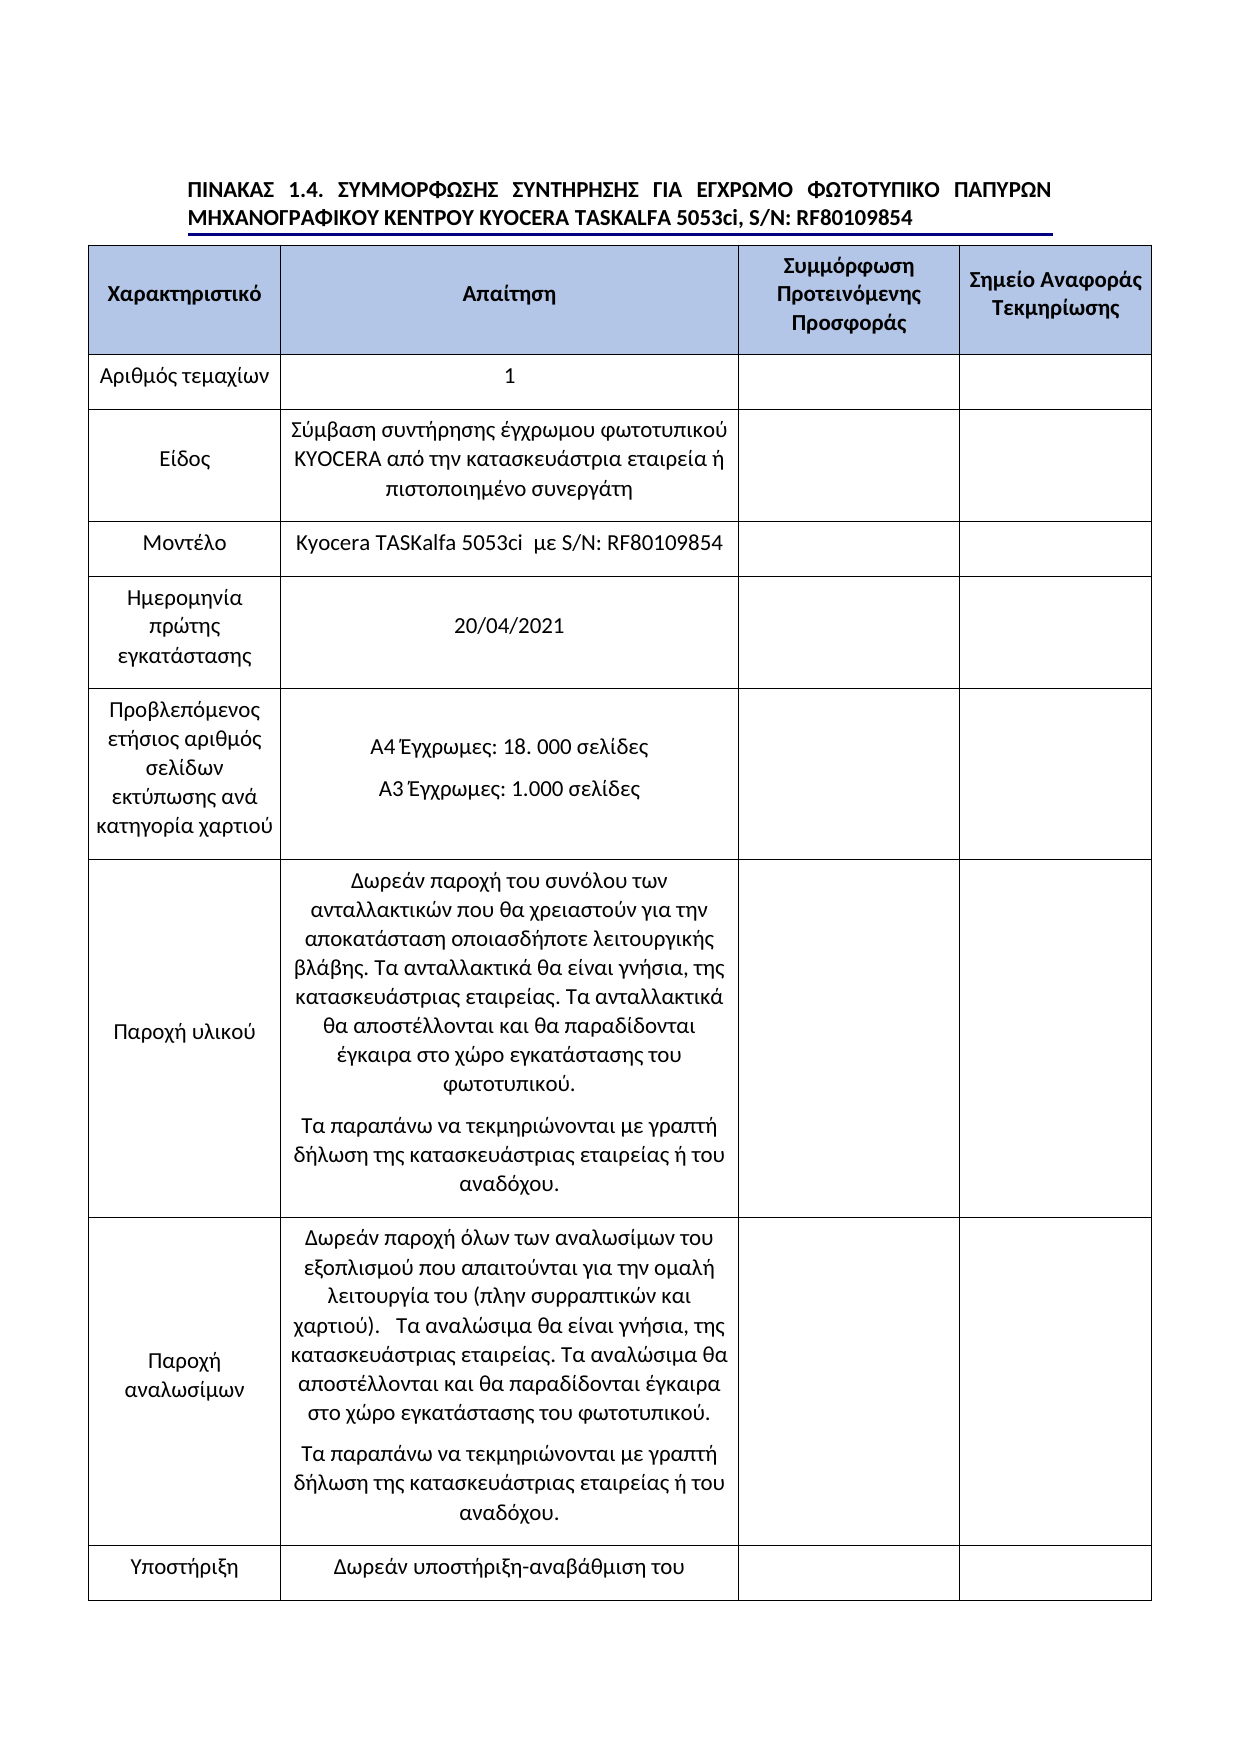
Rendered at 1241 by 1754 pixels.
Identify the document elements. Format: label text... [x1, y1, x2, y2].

table_cell Προβλεπόμενος ετήσιος αριθμός σελίδων εκτύπωσης ανά κατηγορία χαρτιού [89, 689, 280, 859]
table_cell Kyocera TASKalfa 5053ci με S/N: RF80109854 [281, 522, 738, 576]
table_cell [739, 689, 959, 859]
table_cell [960, 577, 1151, 688]
table_cell A4 Έγχρωμες: 18. 000 σελίδες Α3 Έγχρωμες: 1.000 σελίδες [281, 689, 738, 859]
table_cell [960, 1218, 1151, 1545]
table_header Απαίτηση [281, 246, 738, 354]
table_cell [960, 410, 1151, 521]
table_cell Σύμβαση συντήρησης έγχρωμου φωτοτυπικού KYOCERA από την κατασκευάστρια εταιρεία ή πιστοποιημένο συνεργάτη [281, 410, 738, 521]
table_cell [739, 355, 959, 408]
table_cell [739, 1218, 959, 1545]
table_cell [739, 1546, 959, 1599]
table_cell Δωρεάν παροχή του συνόλου των ανταλλακτικών που θα χρειαστούν για την αποκατάσταση οποιασδήποτε λειτουργικής βλάβης. Τα ανταλλακτικά θα είναι γνήσια, της κατασκευάστριας εταιρείας. Τα ανταλλακτικά θα αποστέλλονται και θα παραδίδονται έγκαιρα στο χώρο εγκατάστασης του φωτοτυπικού. Τα παραπάνω να τεκμηριώνονται με γραπτή δήλωση της κατασκευάστριας εταιρείας ή του αναδόχου. [281, 860, 738, 1217]
table_cell Παροχή αναλωσίμων [89, 1218, 280, 1545]
table_cell [960, 522, 1151, 576]
table_cell [960, 355, 1151, 408]
table_cell Είδος [89, 410, 280, 521]
table_cell [739, 522, 959, 576]
table_header Συμμόρφωση Προτεινόμενης Προσφοράς [739, 246, 959, 354]
table_header Χαρακτηριστικό [89, 246, 280, 354]
table_cell Ημερομηνία πρώτης εγκατάστασης [89, 577, 280, 688]
table_cell Δωρεάν υποστήριξη-αναβάθμιση του [281, 1546, 738, 1599]
table_cell [960, 1546, 1151, 1599]
table_cell Αριθμός τεμαχίων [89, 355, 280, 408]
table_header Σημείο Αναφοράς Τεκμηρίωσης [960, 246, 1151, 354]
table_cell Δωρεάν παροχή όλων των αναλωσίμων του εξοπλισμού που απαιτούνται για την ομαλή λειτουργία του (πλην συρραπτικών και χαρτιού). Τα αναλώσιμα θα είναι γνήσια, της κατασκευάστριας εταιρείας. Τα αναλώσιμα θα αποστέλλονται και θα παραδίδονται έγκαιρα στο χώρο εγκατάστασης του φωτοτυπικού. Τα παραπάνω να τεκμηριώνονται με γραπτή δήλωση της κατασκευάστριας εταιρείας ή του αναδόχου. [281, 1218, 738, 1545]
table_cell Παροχή υλικού [89, 860, 280, 1217]
table_cell [960, 860, 1151, 1217]
table_cell Υποστήριξη [89, 1546, 280, 1599]
table_cell 20/04/2021 [281, 577, 738, 688]
table_cell [739, 577, 959, 688]
table_cell [739, 860, 959, 1217]
table_cell 1 [281, 355, 738, 408]
table_cell [960, 689, 1151, 859]
table_cell [739, 410, 959, 521]
table_cell Μοντέλο [89, 522, 280, 576]
subtitle ΠΙΝΑΚΑΣ 1.4. ΣΥΜΜΟΡΦΩΣΗΣ ΣΥΝΤΗΡΗΣΗΣ ΓΙΑ ΕΓΧΡΩΜΟ ΦΩΤΟΤΥΠΙΚΟ ΠΑΠΥΡΩΝ ΜΗΧΑΝΟΓΡΑΦΙΚΟΥ ΚΕΝΤΡΟΥ KYOCERA TASKALFA 5053ci, S/N: RF80109854 [187, 175, 1053, 236]
